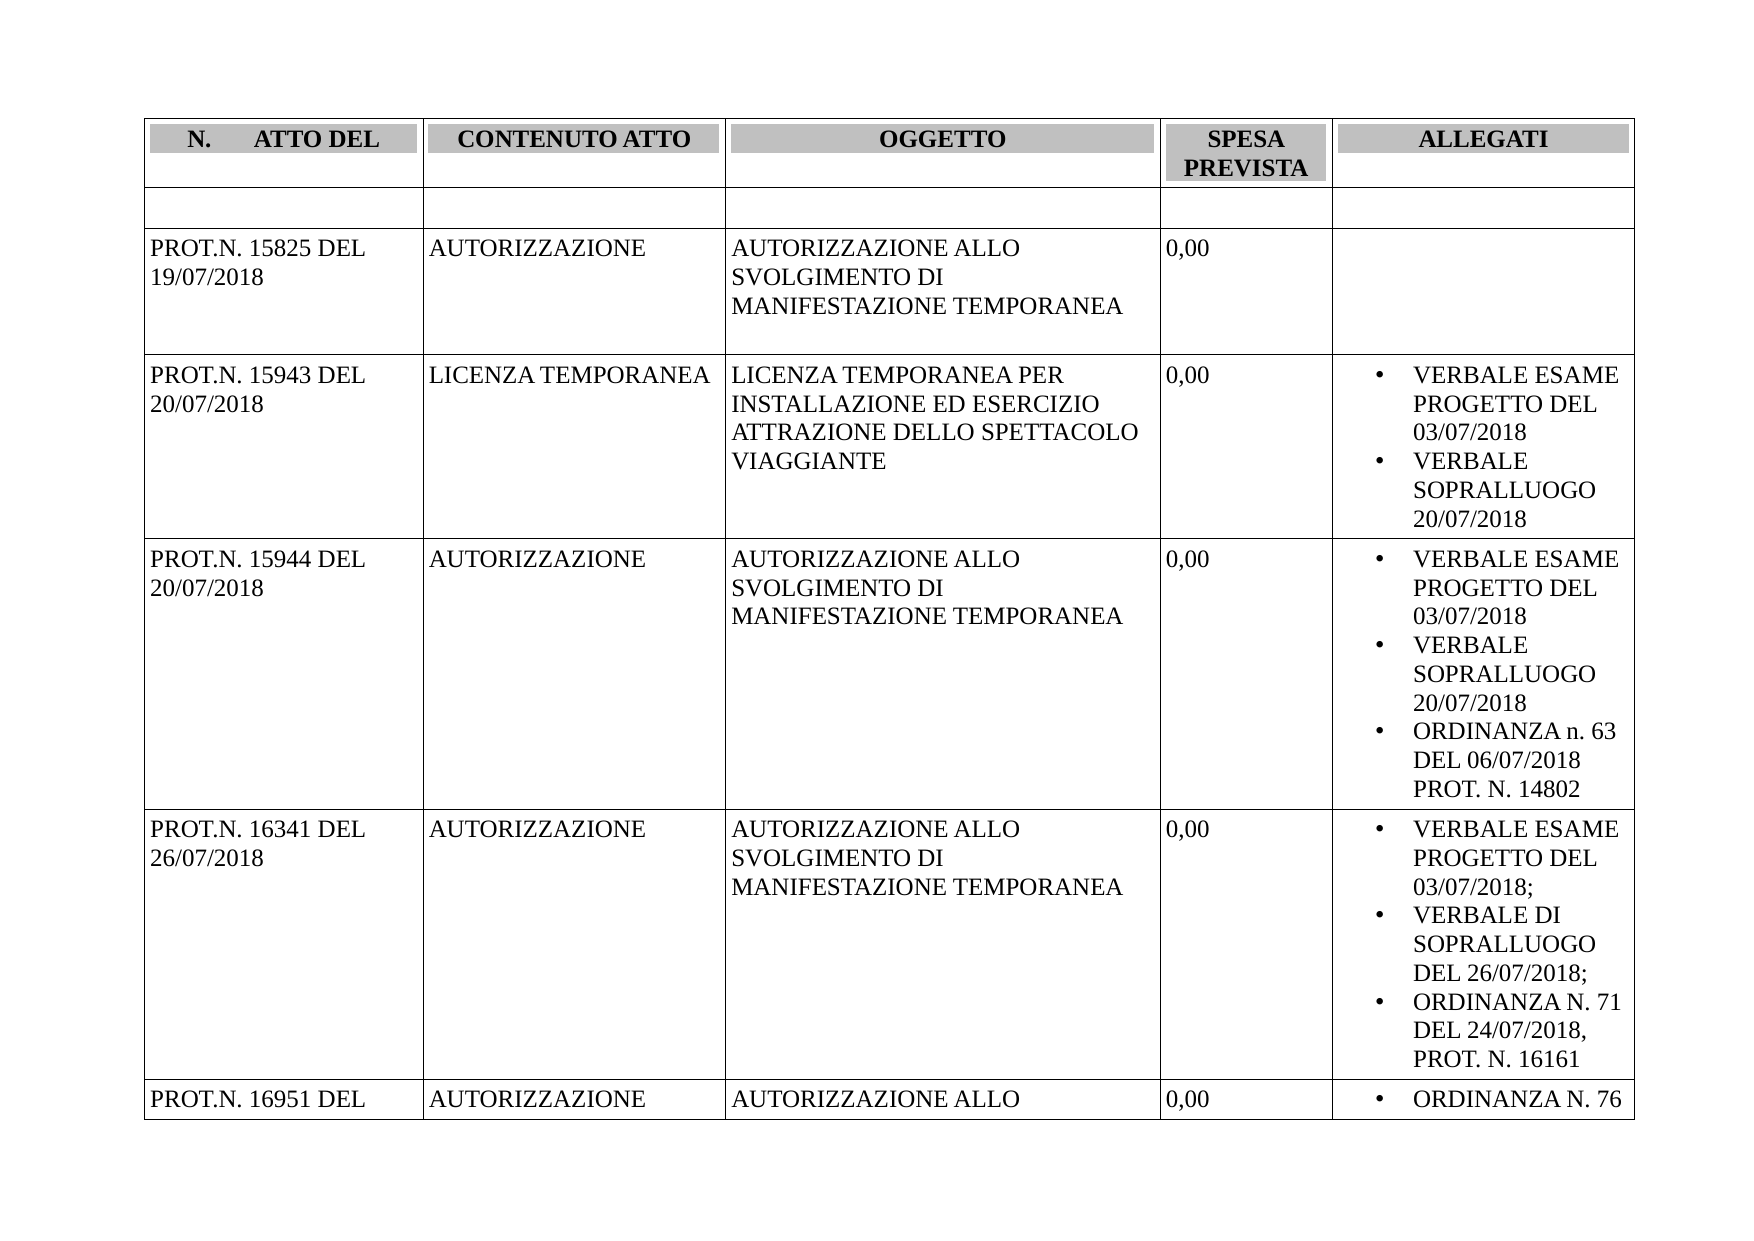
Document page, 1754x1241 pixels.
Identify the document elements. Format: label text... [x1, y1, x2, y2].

table_cell AUTORIZZAZIONE [424, 539, 725, 808]
table_cell AUTORIZZAZIONE [424, 229, 725, 354]
table_header CONTENUTO ATTO [424, 119, 725, 187]
table_cell PROT.N. 15943 DEL 20/07/2018 [145, 355, 423, 538]
table_cell 0,00 [1161, 539, 1332, 808]
table_cell 0,00 [1161, 810, 1332, 1079]
table_header ALLEGATI [1333, 119, 1634, 187]
table_cell VERBALE ESAME PROGETTO DEL 03/07/2018 VERBALE SOPRALLUOGO 20/07/2018 [1333, 355, 1634, 538]
table_cell PROT.N. 16951 DEL [145, 1080, 423, 1119]
table_cell AUTORIZZAZIONE ALLO SVOLGIMENTO DI MANIFESTAZIONE TEMPORANEA [726, 810, 1160, 1079]
table_cell [1161, 188, 1332, 227]
table_cell AUTORIZZAZIONE [424, 810, 725, 1079]
table_cell [424, 188, 725, 227]
table_cell VERBALE ESAME PROGETTO DEL 03/07/2018 VERBALE SOPRALLUOGO 20/07/2018 ORDINANZA n. 63 DEL 06/07/2018 PROT. N. 14802 [1333, 539, 1634, 808]
table_cell LICENZA TEMPORANEA PER INSTALLAZIONE ED ESERCIZIO ATTRAZIONE DELLO SPETTACOLO VIAGGIANTE [726, 355, 1160, 538]
table_header OGGETTO [726, 119, 1160, 187]
table_cell AUTORIZZAZIONE ALLO [726, 1080, 1160, 1119]
table_cell AUTORIZZAZIONE ALLO SVOLGIMENTO DI MANIFESTAZIONE TEMPORANEA [726, 539, 1160, 808]
table_cell [1333, 188, 1634, 227]
table_cell [145, 188, 423, 227]
table_header SPESA PREVISTA [1161, 119, 1332, 187]
table_cell 0,00 [1161, 229, 1332, 354]
table_cell [1333, 229, 1634, 354]
table_cell PROT.N. 15944 DEL 20/07/2018 [145, 539, 423, 808]
table_cell PROT.N. 16341 DEL 26/07/2018 [145, 810, 423, 1079]
table_header N. ATTO DEL [145, 119, 423, 187]
table_cell 0,00 [1161, 1080, 1332, 1119]
table_cell ORDINANZA N. 76 [1333, 1080, 1634, 1119]
table_cell AUTORIZZAZIONE ALLO SVOLGIMENTO DI MANIFESTAZIONE TEMPORANEA [726, 229, 1160, 354]
table_cell [726, 188, 1160, 227]
table_cell LICENZA TEMPORANEA [424, 355, 725, 538]
table_cell PROT.N. 15825 DEL 19/07/2018 [145, 229, 423, 354]
table_cell AUTORIZZAZIONE [424, 1080, 725, 1119]
table_cell 0,00 [1161, 355, 1332, 538]
table_cell VERBALE ESAME PROGETTO DEL 03/07/2018; VERBALE DI SOPRALLUOGO DEL 26/07/2018; ORDINANZA N. 71 DEL 24/07/2018, PROT. N. 16161 [1333, 810, 1634, 1079]
